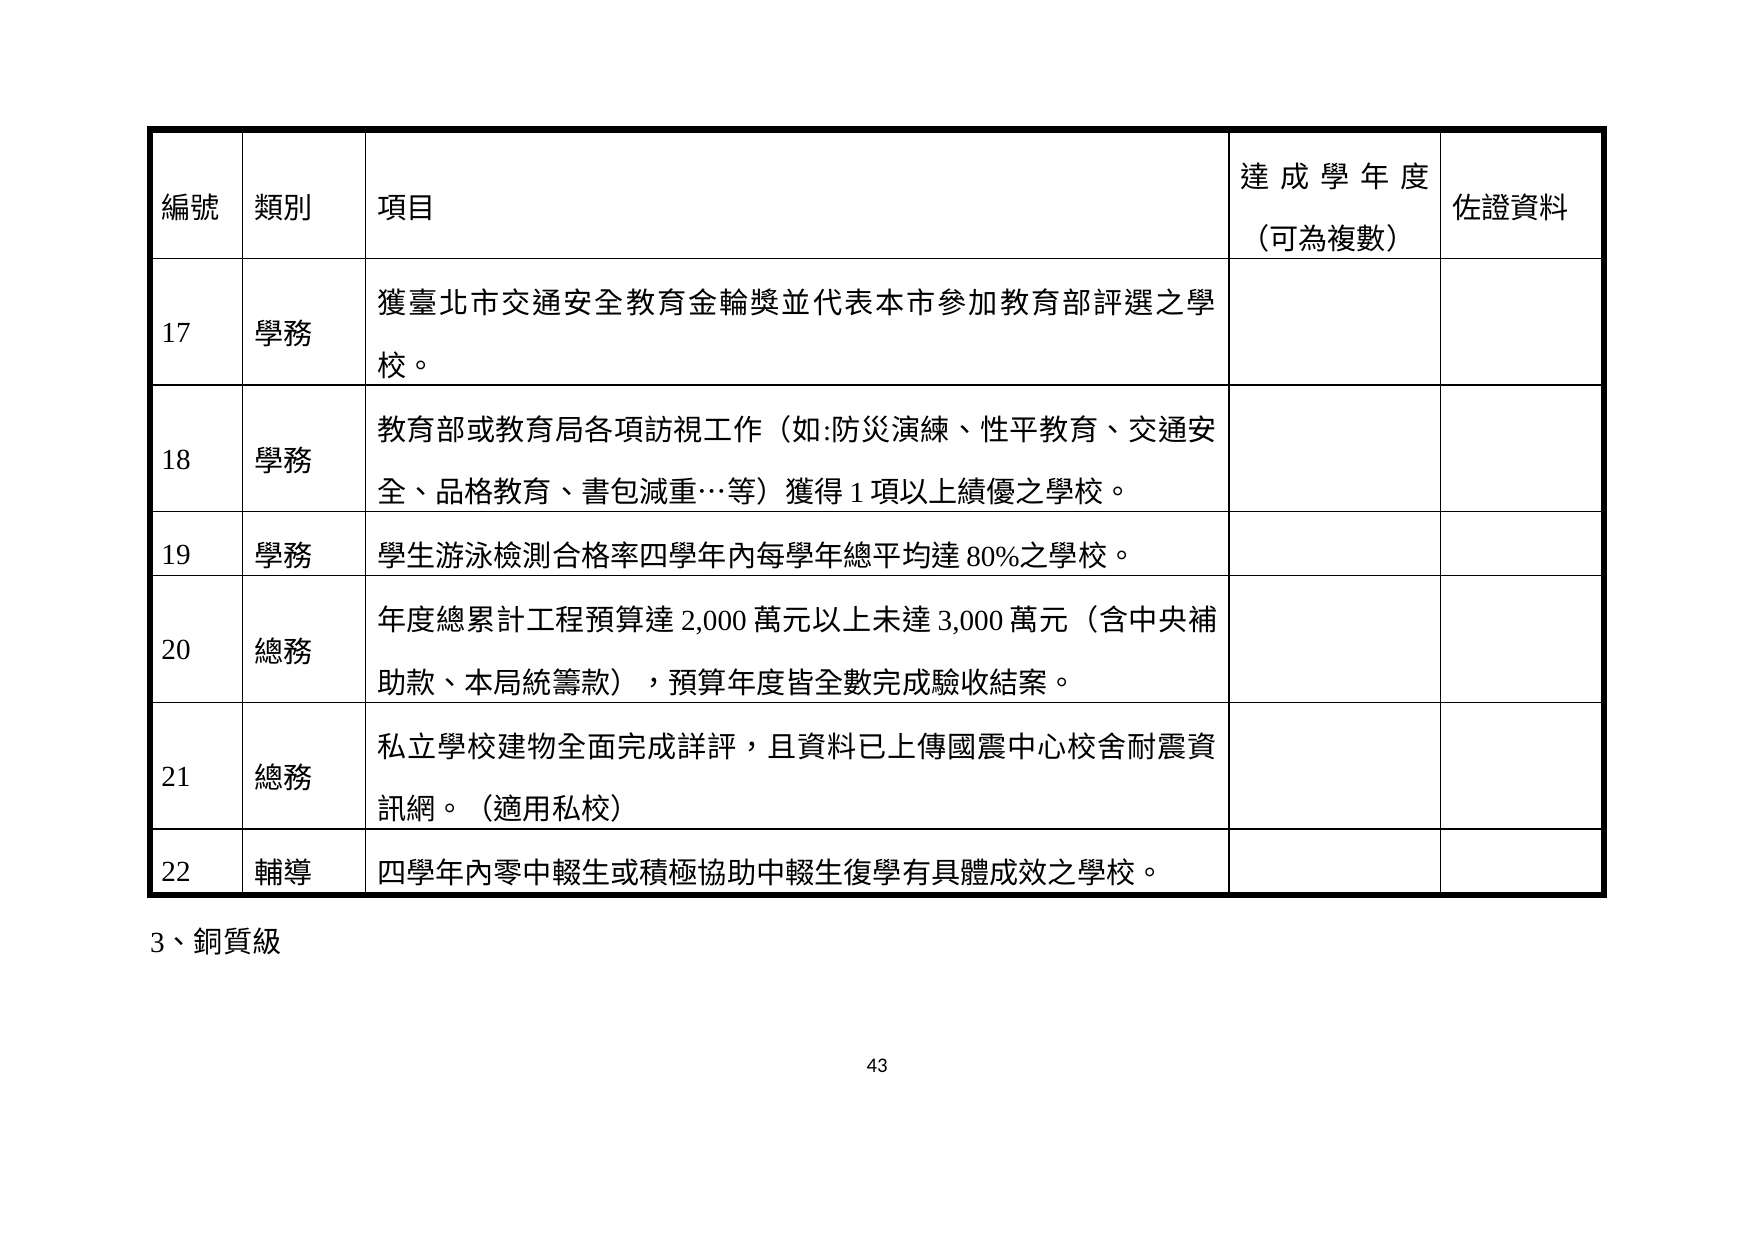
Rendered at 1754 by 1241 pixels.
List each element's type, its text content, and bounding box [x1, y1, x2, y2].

table_cell 學務 [243, 259, 365, 384]
table_cell 19 [153, 512, 242, 575]
table_cell 私立學校建物全面完成詳評，且資料已上傳國震中心校舍耐震資訊網。（適用私校） [366, 703, 1228, 828]
table_cell 20 [153, 576, 242, 701]
table_cell 學生游泳檢測合格率四學年內每學年總平均達80%之學校。 [366, 512, 1228, 575]
table_header 類別 [243, 133, 365, 258]
table_cell 輔導 [243, 830, 365, 892]
table_cell 四學年內零中輟生或積極協助中輟生復學有具體成效之學校。 [366, 830, 1228, 892]
table_cell 總務 [243, 576, 365, 701]
table_cell [1441, 512, 1601, 575]
table_cell 學務 [243, 386, 365, 511]
table_cell [1230, 259, 1440, 384]
table_cell [1230, 576, 1440, 701]
list 銅質級 [150, 898, 1604, 961]
table_cell [1441, 576, 1601, 701]
table_cell [1230, 386, 1440, 511]
table_cell [1230, 512, 1440, 575]
table_cell 22 [153, 830, 242, 892]
table_cell 總務 [243, 703, 365, 828]
table_cell [1441, 703, 1601, 828]
table_cell 年度總累計工程預算達2,000萬元以上未達3,000萬元（含中央補助款、本局統籌款），預算年度皆全數完成驗收結案。 [366, 576, 1228, 701]
table_cell 獲臺北市交通安全教育金輪獎並代表本市參加教育部評選之學校。 [366, 259, 1228, 384]
table_header 項目 [366, 133, 1228, 258]
table_cell [1441, 259, 1601, 384]
table_cell 17 [153, 259, 242, 384]
table_cell 教育部或教育局各項訪視工作（如:防災演練、性平教育、交通安全、品格教育、書包減重…等）獲得1項以上績優之學校。 [366, 386, 1228, 511]
table_header 達成學年度（可為複數） [1230, 133, 1440, 258]
table_cell [1230, 703, 1440, 828]
table_header 編號 [153, 133, 242, 258]
table_header 佐證資料 [1441, 133, 1601, 258]
table_cell [1441, 830, 1601, 892]
table_cell [1441, 386, 1601, 511]
table_cell 21 [153, 703, 242, 828]
table_cell 學務 [243, 512, 365, 575]
table_cell 18 [153, 386, 242, 511]
table_cell [1230, 830, 1440, 892]
